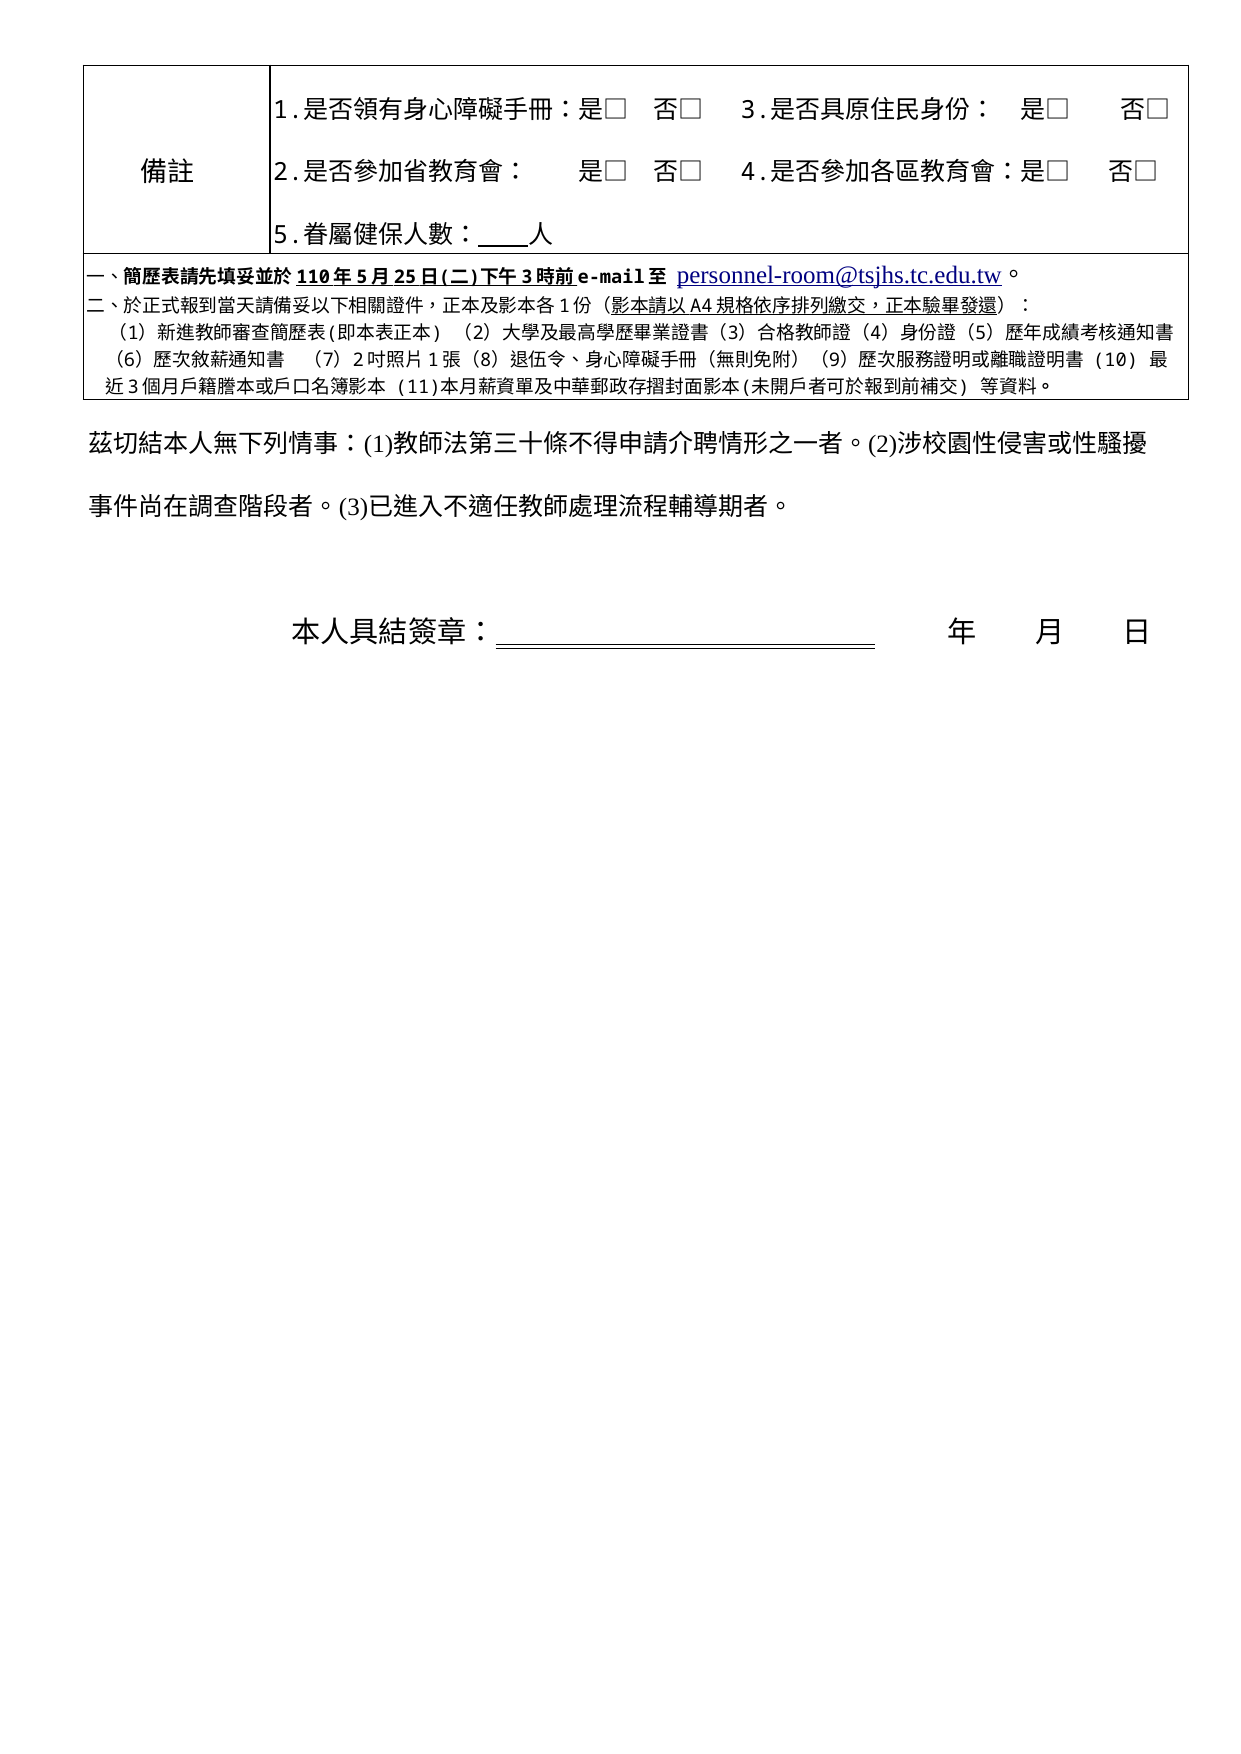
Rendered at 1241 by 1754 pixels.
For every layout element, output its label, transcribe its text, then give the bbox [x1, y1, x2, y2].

table_cell 1.是否領有身心障礙手冊：是□ 否□ 3.是否具原住民身份： 是□ 否□ 2.是否參加省教育會： 是□ 否□ 4.是否參加各區教育會：是□ 否□ 5.眷屬健保人數： 人 [271, 66, 1188, 253]
text 茲切結本人無下列情事：(1)教師法第三十條不得申請介聘情形之一者。(2)涉校園性侵害或性騷擾事件尚在調查階段者。(3)已進入不適任教師處理流程輔導期者。 [89, 400, 1152, 525]
table_cell 一、簡歷表請先填妥並於110年5月25日(二)下午3時前e-mail至 personnel-room@tsjhs.tc.edu.tw。 二、於正式報到當天請備妥以下相關證件，正本及影本各1份（影本請以A4規格依序排列繳交，正本驗畢發還）： （1）新進教師審查簡歷表(即本表正本) （2）大學及最高學歷畢業證書（3）合格教師證（4）身份證（5）歷年成績考核通知書（6）歷次敘薪通知書 （7）2吋照片1張（8）退伍令、身心障礙手冊（無則免附）（9）歷次服務證明或離職證明書 (10) 最近3個月戶籍謄本或戶口名簿影本 (11)本月薪資單及中華郵政存摺封面影本(未開戶者可於報到前補交) 等資料。 [84, 254, 1188, 399]
text 本人具結簽章： 年 月 日 [89, 588, 1152, 650]
table_cell 備註 [84, 66, 269, 253]
